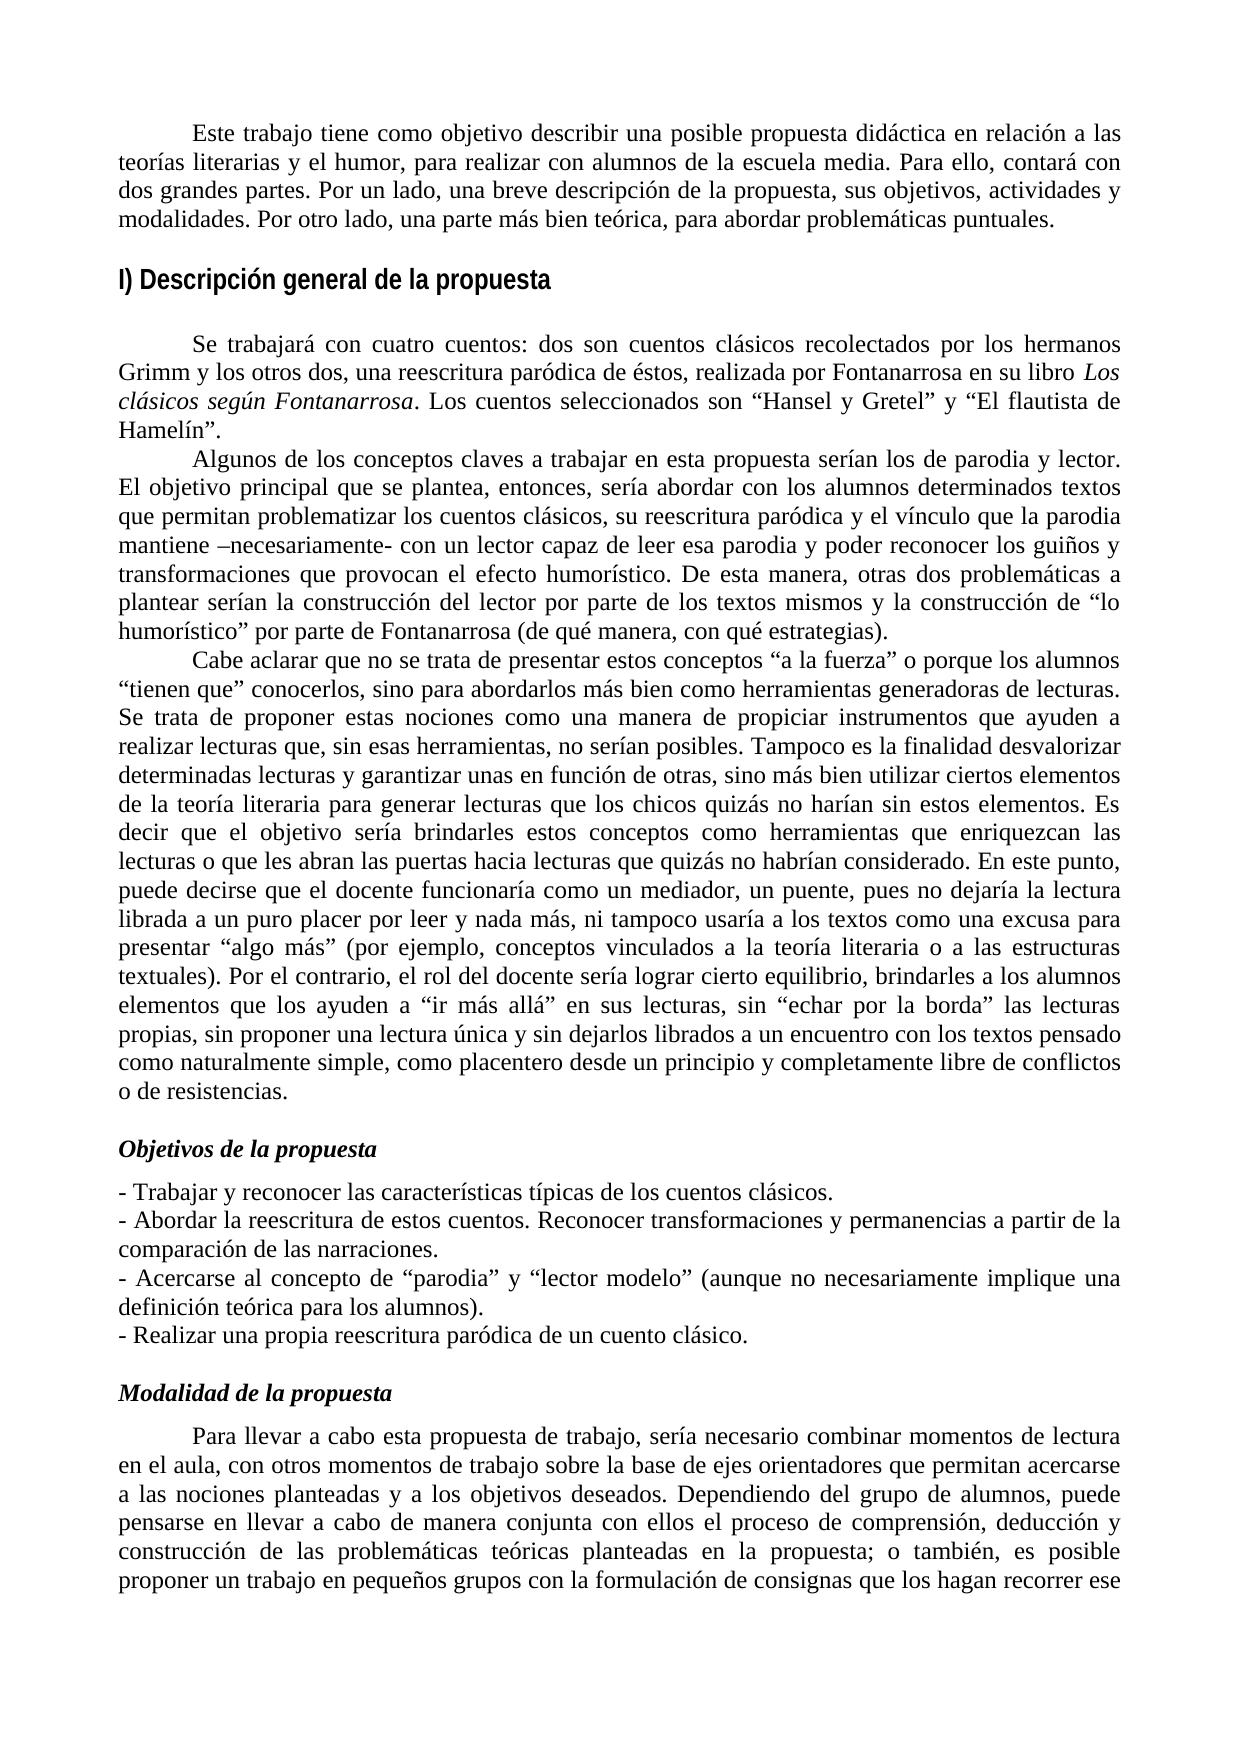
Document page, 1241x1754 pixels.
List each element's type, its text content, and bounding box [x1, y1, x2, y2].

text Modalidad de la propuesta [118, 1378, 1122, 1407]
text Para llevar a cabo esta propuesta de trabajo, sería necesario combinar momentos de lectura en el aula, con otros momentos de trabajo sobre la base de ejes orientadores que permitan acercarse a las nociones planteadas y a los objetivos deseados. Dependiendo del grupo de alumnos, puede pensarse en llevar a cabo de manera conjunta con ellos el proceso de comprensión, deducción y construcción de las problemáticas teóricas planteadas en la propuesta; o también, es posible proponer un trabajo en pequeños grupos con la formulación de consignas que los hagan recorrer ese [118, 1421, 1122, 1594]
text Objetivos de la propuesta [118, 1134, 1122, 1162]
text Algunos de los conceptos claves a trabajar en esta propuesta serían los de parodia y lector. El objetivo principal que se plantea, entonces, sería abordar con los alumnos determinados textos que permitan problematizar los cuentos clásicos, su reescritura paródica y el vínculo que la parodia mantiene –necesariamente- con un lector capaz de leer esa parodia y poder reconocer los guiños y transformaciones que provocan el efecto humorístico. De esta manera, otras dos problemáticas a plantear serían la construcción del lector por parte de los textos mismos y la construcción de “lo humorístico” por parte de Fontanarrosa (de qué manera, con qué estrategias). [118, 444, 1122, 645]
text - Realizar una propia reescritura paródica de un cuento clásico. [118, 1321, 1122, 1349]
text Cabe aclarar que no se trata de presentar estos conceptos “a la fuerza” o porque los alumnos “tienen que” conocerlos, sino para abordarlos más bien como herramientas generadoras de lecturas. Se trata de proponer estas nociones como una manera de propiciar instrumentos que ayuden a realizar lecturas que, sin esas herramientas, no serían posibles. Tampoco es la finalidad desvalorizar determinadas lecturas y garantizar unas en función de otras, sino más bien utilizar ciertos elementos de la teoría literaria para generar lecturas que los chicos quizás no harían sin estos elementos. Es decir que el objetivo sería brindarles estos conceptos como herramientas que enriquezcan las lecturas o que les abran las puertas hacia lecturas que quizás no habrían considerado. En este punto, puede decirse que el docente funcionaría como un mediador, un puente, pues no dejaría la lectura librada a un puro placer por leer y nada más, ni tampoco usaría a los textos como una excusa para presentar “algo más” (por ejemplo, conceptos vinculados a la teoría literaria o a las estructuras textuales). Por el contrario, el rol del docente sería lograr cierto equilibrio, brindarles a los alumnos elementos que los ayuden a “ir más allá” en sus lecturas, sin “echar por la borda” las lecturas propias, sin proponer una lectura única y sin dejarlos librados a un encuentro con los textos pensado como naturalmente simple, como placentero desde un principio y completamente libre de conflictos o de resistencias. [118, 645, 1122, 1105]
text - Trabajar y reconocer las características típicas de los cuentos clásicos. [118, 1177, 1122, 1206]
text Se trabajará con cuatro cuentos: dos son cuentos clásicos recolectados por los hermanos Grimm y los otros dos, una reescritura paródica de éstos, realizada por Fontanarrosa en su libro Los clásicos según Fontanarrosa. Los cuentos seleccionados son “Hansel y Gretel” y “El flautista de Hamelín”. [118, 329, 1122, 444]
text Este trabajo tiene como objetivo describir una posible propuesta didáctica en relación a las teorías literarias y el humor, para realizar con alumnos de la escuela media. Para ello, contará con dos grandes partes. Por un lado, una breve descripción de la propuesta, sus objetivos, actividades y modalidades. Por otro lado, una parte más bien teórica, para abordar problemáticas puntuales. [118, 118, 1122, 233]
text - Abordar la reescritura de estos cuentos. Reconocer transformaciones y permanencias a partir de la comparación de las narraciones. [118, 1206, 1122, 1263]
text - Acercarse al concepto de “parodia” y “lector modelo” (aunque no necesariamente implique una definición teórica para los alumnos). [118, 1263, 1122, 1321]
text I) Descripción general de la propuesta [118, 262, 1122, 295]
